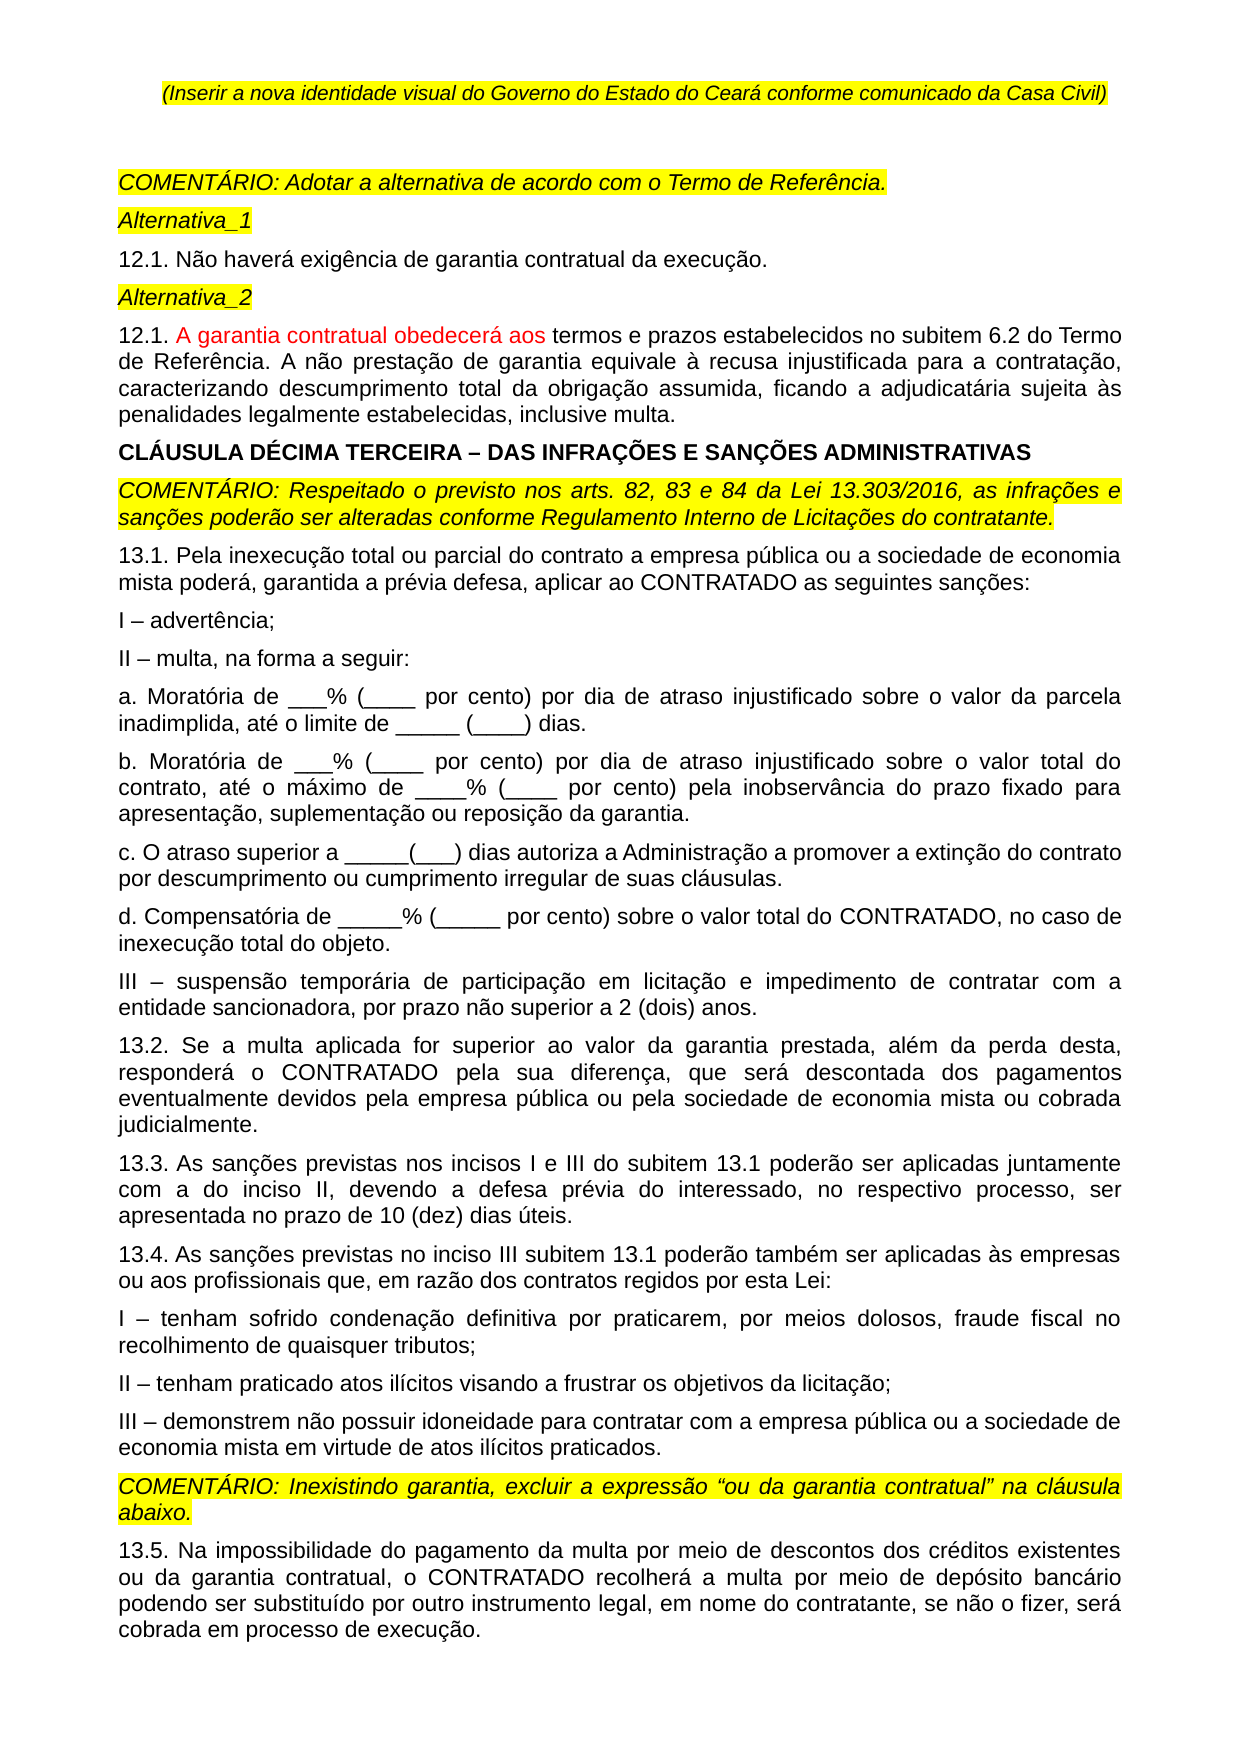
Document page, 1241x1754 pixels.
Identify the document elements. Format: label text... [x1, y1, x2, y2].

text Alternativa_1 [118, 207, 1122, 234]
text a. Moratória de ___% (____ por cento) por dia de atraso injustificado sobre o valor da parcela inadimplida, até o limite de _____ (____) dias. [118, 683, 1122, 736]
text I – advertência; [118, 607, 1122, 633]
text III – demonstrem não possuir idoneidade para contratar com a empresa pública ou a sociedade de economia mista em virtude de atos ilícitos praticados. [118, 1408, 1122, 1461]
text 13.3. As sanções previstas nos incisos I e III do subitem 13.1 poderão ser aplicadas juntamente com a do inciso II, devendo a defesa prévia do interessado, no respectivo processo, ser apresentada no prazo de 10 (dez) dias úteis. [118, 1150, 1122, 1229]
text b. Moratória de ___% (____ por cento) por dia de atraso injustificado sobre o valor total do contrato, até o máximo de ____% (____ por cento) pela inobservância do prazo fixado para apresentação, suplementação ou reposição da garantia. [118, 748, 1122, 827]
text d. Compensatória de _____% (_____ por cento) sobre o valor total do CONTRATADO, no caso de inexecução total do objeto. [118, 903, 1122, 956]
text 13.4. As sanções previstas no inciso III subitem 13.1 poderão também ser aplicadas às empresas ou aos profissionais que, em razão dos contratos regidos por esta Lei: [118, 1241, 1122, 1293]
text II – tenham praticado atos ilícitos visando a frustrar os objetivos da licitação; [118, 1370, 1122, 1396]
text COMENTÁRIO: Inexistindo garantia, excluir a expressão “ou da garantia contratual” na cláusula abaixo. [118, 1473, 1122, 1525]
text I – tenham sofrido condenação definitiva por praticarem, por meios dolosos, fraude fiscal no recolhimento de quaisquer tributos; [118, 1305, 1122, 1358]
text II – multa, na forma a seguir: [118, 645, 1122, 671]
text 13.1. Pela inexecução total ou parcial do contrato a empresa pública ou a sociedade de economia mista poderá, garantida a prévia defesa, aplicar ao CONTRATADO as seguintes sanções: [118, 542, 1122, 595]
text COMENTÁRIO: Respeitado o previsto nos arts. 82, 83 e 84 da Lei 13.303/2016, as infrações e sanções poderão ser alteradas conforme Regulamento Interno de Licitações do contratante. [118, 477, 1122, 530]
text CLÁUSULA DÉCIMA TERCEIRA – DAS INFRAÇÕES E SANÇÕES ADMINISTRATIVAS [118, 439, 1122, 466]
text 13.5. Na impossibilidade do pagamento da multa por meio de descontos dos créditos existentes ou da garantia contratual, o CONTRATADO recolherá a multa por meio de depósito bancário podendo ser substituído por outro instrumento legal, em nome do contratante, se não o fizer, será cobrada em processo de execução. [118, 1537, 1122, 1643]
text 13.2. Se a multa aplicada for superior ao valor da garantia prestada, além da perda desta, responderá o CONTRATADO pela sua diferença, que será descontada dos pagamentos eventualmente devidos pela empresa pública ou pela sociedade de economia mista ou cobrada judicialmente. [118, 1032, 1122, 1138]
text Alternativa_2 [118, 284, 1122, 310]
text c. O atraso superior a _____(___) dias autoriza a Administração a promover a extinção do contrato por descumprimento ou cumprimento irregular de suas cláusulas. [118, 839, 1122, 891]
text COMENTÁRIO: Adotar a alternativa de acordo com o Termo de Referência. [118, 169, 1122, 195]
text 12.1. A garantia contratual obedecerá aos termos e prazos estabelecidos no subitem 6.2 do Termo de Referência. A não prestação de garantia equivale à recusa injustificada para a contratação, caracterizando descumprimento total da obrigação assumida, ficando a adjudicatária sujeita às penalidades legalmente estabelecidas, inclusive multa. [118, 322, 1122, 427]
text III – suspensão temporária de participação em licitação e impedimento de contratar com a entidade sancionadora, por prazo não superior a 2 (dois) anos. [118, 968, 1122, 1021]
text 12.1. Não haverá exigência de garantia contratual da execução. [118, 246, 1122, 272]
